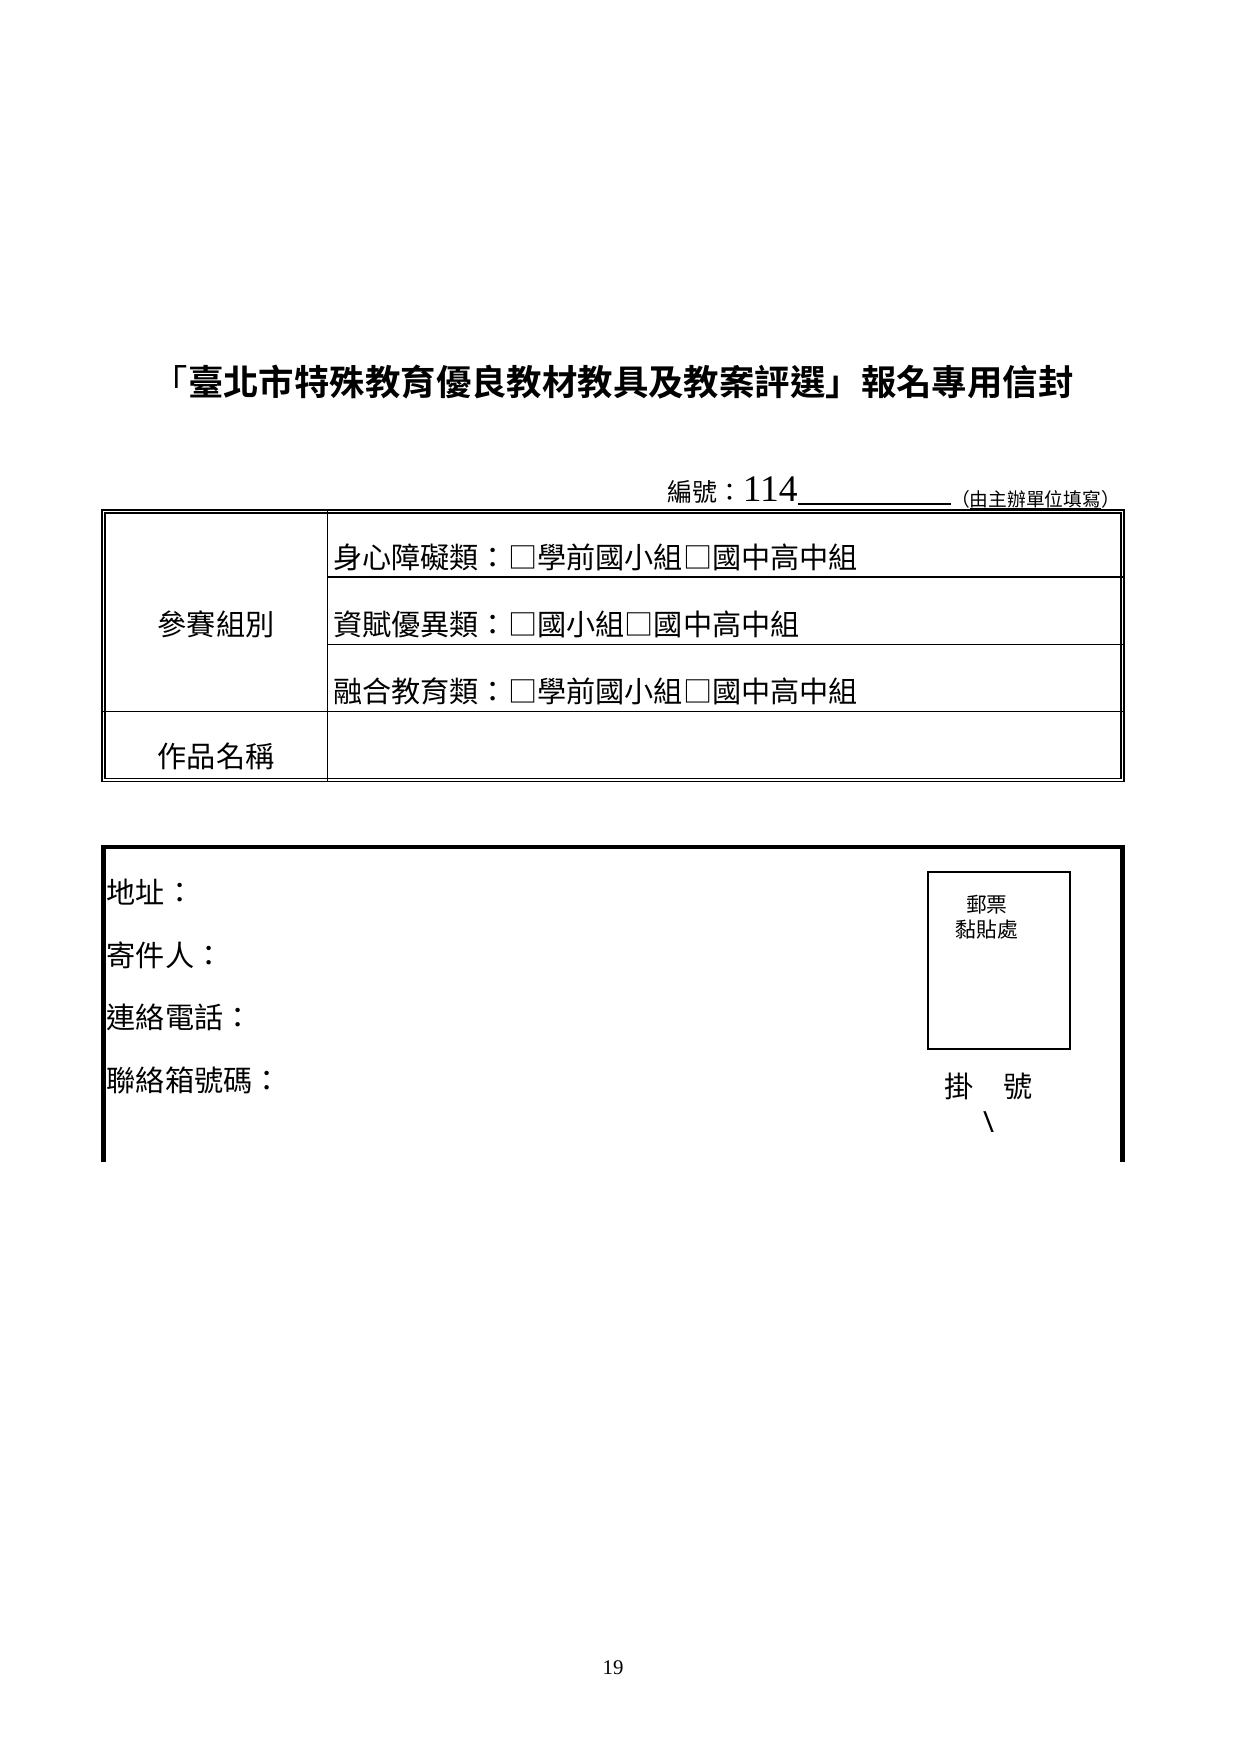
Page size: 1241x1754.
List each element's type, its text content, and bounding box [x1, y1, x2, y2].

table_cell 作品名稱 [106, 712, 327, 777]
table_cell 地址： 寄件人： 連絡電話： 聯絡箱號碼： [106, 849, 1120, 1162]
table_cell 融合教育類：□學前國小組□國中高中組 [328, 645, 1120, 711]
table_cell [104, 782, 1122, 844]
table_cell 身心障礙類：□學前國小組□國中高中組 [328, 514, 1120, 576]
text 「臺北市特殊教育優良教材教具及教案評選」報名專用信封 [103, 365, 1122, 402]
table_cell 參賽組別 [106, 514, 327, 711]
table_header 編號：114 （由主辦單位填寫） [104, 440, 1122, 509]
table_cell [328, 712, 1120, 777]
table_cell 資賦優異類：□國小組□國中高中組 [328, 578, 1120, 643]
